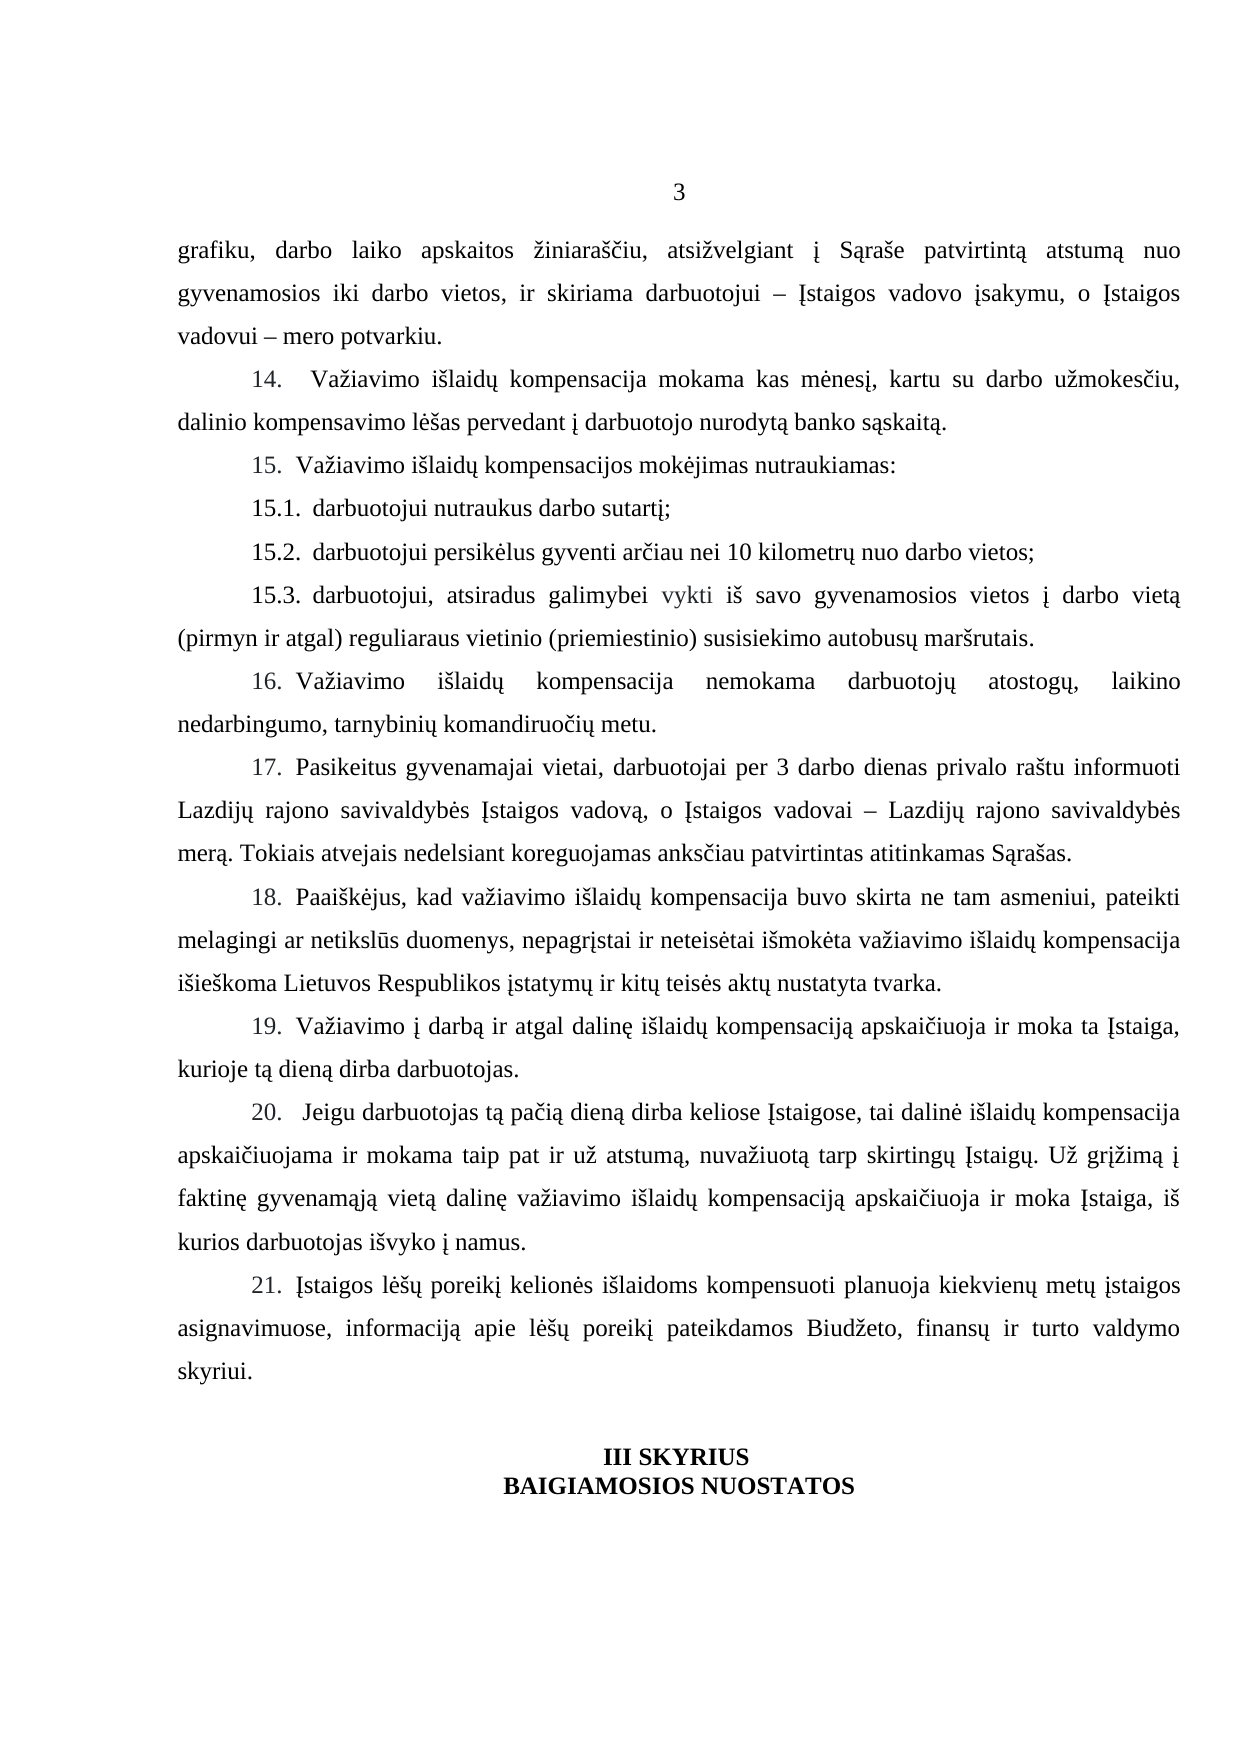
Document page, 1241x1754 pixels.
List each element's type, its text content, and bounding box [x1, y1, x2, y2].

text 17. Pasikeitus gyvenamajai vietai, darbuotojai per 3 darbo dienas privalo raštu informuoti Lazdijų rajono savivaldybės Įstaigos vadovą, o Įstaigos vadovai – Lazdijų rajono savivaldybės merą. Tokiais atvejais nedelsiant koreguojamas anksčiau patvirtintas atitinkamas Sąrašas. [177, 752, 1181, 867]
text BAIGIAMOSIOS NUOSTATOS [177, 1471, 1181, 1500]
text 14. Važiavimo išlaidų kompensacija mokama kas mėnesį, kartu su darbo užmokesčiu, dalinio kompensavimo lėšas pervedant į darbuotojo nurodytą banko sąskaitą. [177, 364, 1181, 436]
text 15.1. darbuotojui nutraukus darbo sutartį; [177, 493, 1181, 522]
text 18. Paaiškėjus, kad važiavimo išlaidų kompensacija buvo skirta ne tam asmeniui, pateikti melagingi ar netikslūs duomenys, nepagrįstai ir neteisėtai išmokėta važiavimo išlaidų kompensacija išieškoma Lietuvos Respublikos įstatymų ir kitų teisės aktų nustatyta tvarka. [177, 882, 1181, 997]
text III SKYRIUS [177, 1442, 1181, 1471]
text grafiku, darbo laiko apskaitos žiniaraščiu, atsižvelgiant į Sąraše patvirtintą atstumą nuo gyvenamosios iki darbo vietos, ir skiriama darbuotojui – Įstaigos vadovo įsakymu, o Įstaigos vadovui – mero potvarkiu. [177, 235, 1181, 350]
text 16. Važiavimo išlaidų kompensacija nemokama darbuotojų atostogų, laikino nedarbingumo, tarnybinių komandiruočių metu. [177, 666, 1181, 738]
text 20. Jeigu darbuotojas tą pačią dieną dirba keliose Įstaigose, tai dalinė išlaidų kompensacija apskaičiuojama ir mokama taip pat ir už atstumą, nuvažiuotą tarp skirtingų Įstaigų. Už grįžimą į faktinę gyvenamąją vietą dalinę važiavimo išlaidų kompensaciją apskaičiuoja ir moka Įstaiga, iš kurios darbuotojas išvyko į namus. [177, 1097, 1181, 1255]
text 15. Važiavimo išlaidų kompensacijos mokėjimas nutraukiamas: [177, 450, 1181, 479]
text 21. Įstaigos lėšų poreikį kelionės išlaidoms kompensuoti planuoja kiekvienų metų įstaigos asignavimuose, informaciją apie lėšų poreikį pateikdamos Biudžeto, finansų ir turto valdymo skyriui. [177, 1270, 1181, 1385]
text 19. Važiavimo į darbą ir atgal dalinę išlaidų kompensaciją apskaičiuoja ir moka ta Įstaiga, kurioje tą dieną dirba darbuotojas. [177, 1011, 1181, 1083]
text 15.2. darbuotojui persikėlus gyventi arčiau nei 10 kilometrų nuo darbo vietos; [177, 537, 1181, 565]
text 15.3. darbuotojui, atsiradus galimybei vykti iš savo gyvenamosios vietos į darbo vietą (pirmyn ir atgal) reguliaraus vietinio (priemiestinio) susisiekimo autobusų maršrutais. [177, 580, 1181, 652]
